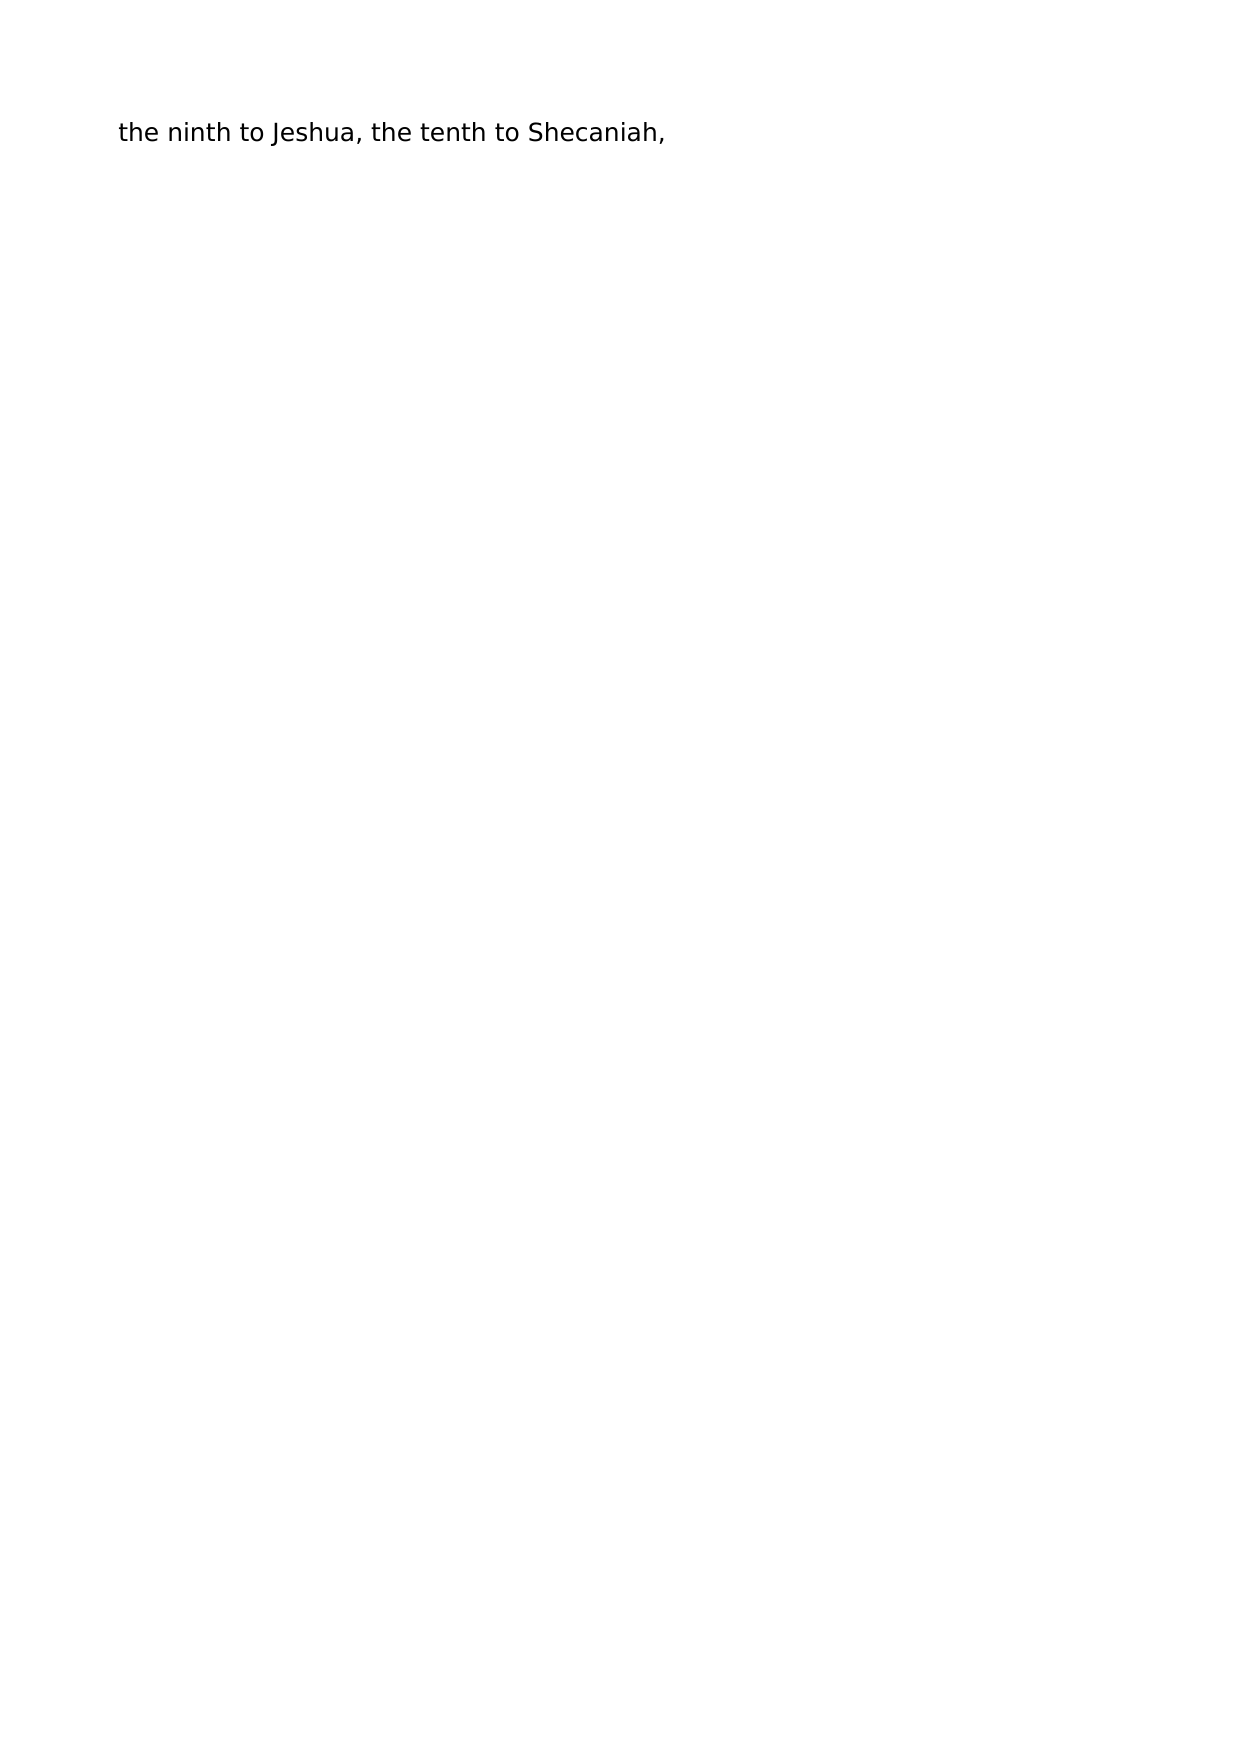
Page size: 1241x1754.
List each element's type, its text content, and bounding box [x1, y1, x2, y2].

text the ninth to Jeshua, the tenth to Shecaniah, [118, 118, 1122, 147]
